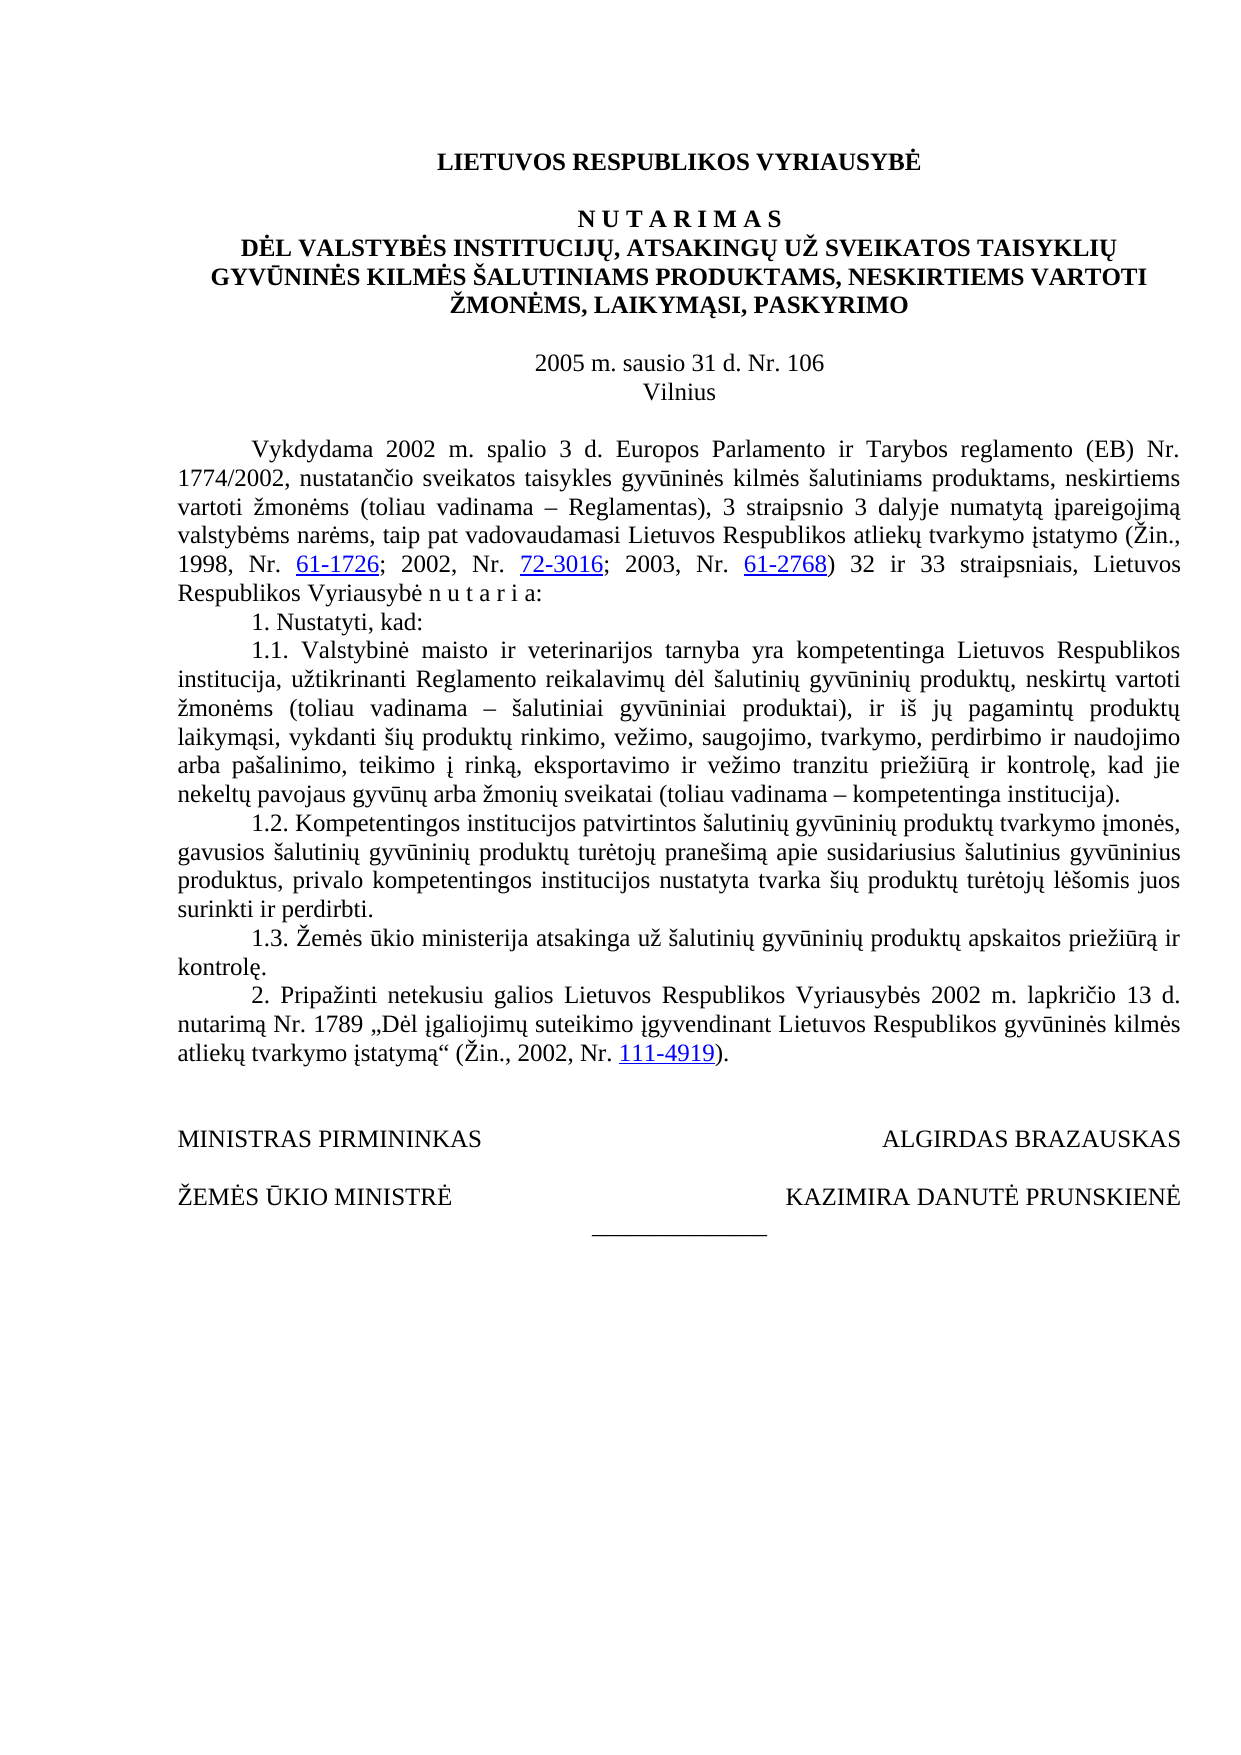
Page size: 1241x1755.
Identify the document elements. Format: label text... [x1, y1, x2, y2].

text ŽEMĖS ŪKIO MINISTRĖ KAZIMIRA DANUTĖ PRUNSKIENĖ [177, 1182, 1181, 1211]
text 1.2. Kompetentingos institucijos patvirtintos šalutinių gyvūninių produktų tvarkymo įmonės, gavusios šalutinių gyvūninių produktų turėtojų pranešimą apie susidariusius šalutinius gyvūninius produktus, privalo kompetentingos institucijos nustatyta tvarka šių produktų turėtojų lėšomis juos surinkti ir perdirbti. [177, 808, 1181, 923]
text DĖL VALSTYBĖS INSTITUCIJŲ, ATSAKINGŲ UŽ SVEIKATOS TAISYKLIŲ GYVŪNINĖS KILMĖS ŠALUTINIAMS PRODUKTAMS, NESKIRTIEMS VARTOTI ŽMONĖMS, LAIKYMĄSI, PASKYRIMO [177, 233, 1181, 319]
text 1.3. Žemės ūkio ministerija atsakinga už šalutinių gyvūninių produktų apskaitos priežiūrą ir kontrolę. [177, 923, 1181, 981]
text 1.1. Valstybinė maisto ir veterinarijos tarnyba yra kompetentinga Lietuvos Respublikos institucija, užtikrinanti Reglamento reikalavimų dėl šalutinių gyvūninių produktų, neskirtų vartoti žmonėms (toliau vadinama – šalutiniai gyvūniniai produktai), ir iš jų pagamintų produktų laikymąsi, vykdanti šių produktų rinkimo, vežimo, saugojimo, tvarkymo, perdirbimo ir naudojimo arba pašalinimo, teikimo į rinką, eksportavimo ir vežimo tranzitu priežiūrą ir kontrolę, kad jie nekeltų pavojaus gyvūnų arba žmonių sveikatai (toliau vadinama – kompetentinga institucija). [177, 636, 1181, 808]
text 2. Pripažinti netekusiu galios Lietuvos Respublikos Vyriausybės 2002 m. lapkričio 13 d. nutarimą Nr. 1789 „Dėl įgaliojimų suteikimo įgyvendinant Lietuvos Respublikos gyvūninės kilmės atliekų tvarkymo įstatymą“ (Žin., 2002, Nr. 111-4919). [177, 981, 1181, 1067]
text ______________ [177, 1211, 1181, 1239]
text 1. Nustatyti, kad: [177, 607, 1181, 636]
text LIETUVOS RESPUBLIKOS VYRIAUSYBĖ [177, 147, 1181, 176]
text MINISTRAS PIRMININKAS ALGIRDAS BRAZAUSKAS [177, 1124, 1181, 1153]
text Vilnius [177, 377, 1181, 406]
text 2005 m. sausio 31 d. Nr. 106 [177, 348, 1181, 377]
text N U T A R I M A S [177, 204, 1181, 233]
text Vykdydama 2002 m. spalio 3 d. Europos Parlamento ir Tarybos reglamento (EB) Nr. 1774/2002, nustatančio sveikatos taisykles gyvūninės kilmės šalutiniams produktams, neskirtiems vartoti žmonėms (toliau vadinama – Reglamentas), 3 straipsnio 3 dalyje numatytą įpareigojimą valstybėms narėms, taip pat vadovaudamasi Lietuvos Respublikos atliekų tvarkymo įstatymo (Žin., 1998, Nr. 61-1726; 2002, Nr. 72-3016; 2003, Nr. 61-2768) 32 ir 33 straipsniais, Lietuvos Respublikos Vyriausybė nutaria: [177, 434, 1181, 607]
